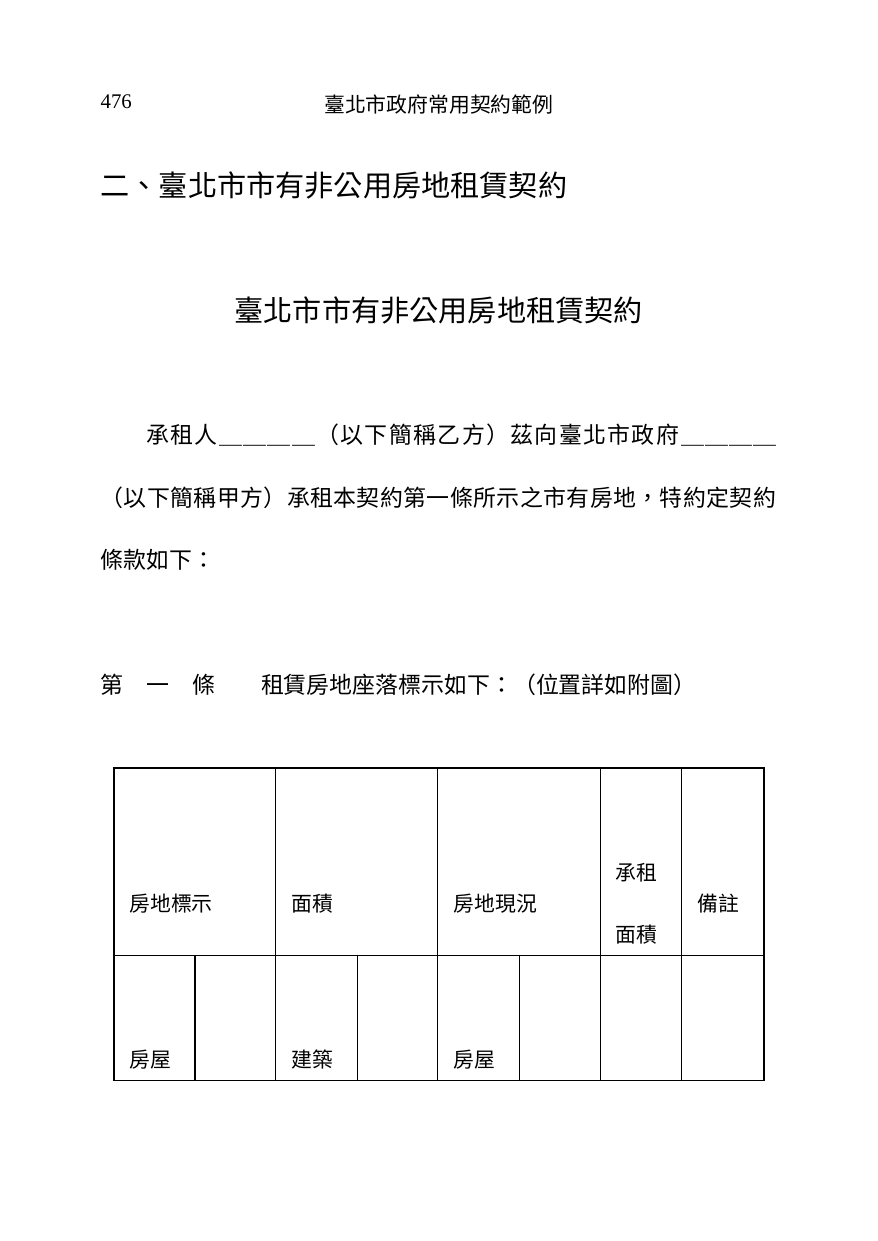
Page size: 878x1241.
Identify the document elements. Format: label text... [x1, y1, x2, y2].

table_header 承租面積 [601, 769, 681, 954]
table_cell [682, 956, 763, 1079]
table_cell 建築 [276, 956, 357, 1079]
table_cell [520, 956, 600, 1079]
table_cell [601, 956, 681, 1079]
text 承租人＿＿＿＿（以下簡稱乙方）茲向臺北市政府＿＿＿＿（以下簡稱甲方）承租本契約第一條所示之市有房地，特約定契約條款如下： [100, 392, 777, 579]
text 臺北市市有非公用房地租賃契約 [100, 267, 777, 329]
table_cell 房屋 [115, 956, 194, 1079]
text 第 一 條 租賃房地座落標示如下：（位置詳如附圖） [100, 642, 777, 704]
table_cell [358, 956, 437, 1079]
table_header 面積 [276, 769, 437, 954]
table_header 房地現況 [438, 769, 600, 954]
table_cell 房屋 [438, 956, 519, 1079]
table_cell [196, 956, 275, 1079]
table_header 房地標示 [115, 769, 275, 954]
table_header 備註 [682, 769, 763, 954]
text 二、臺北市市有非公用房地租賃契約 [100, 142, 777, 204]
